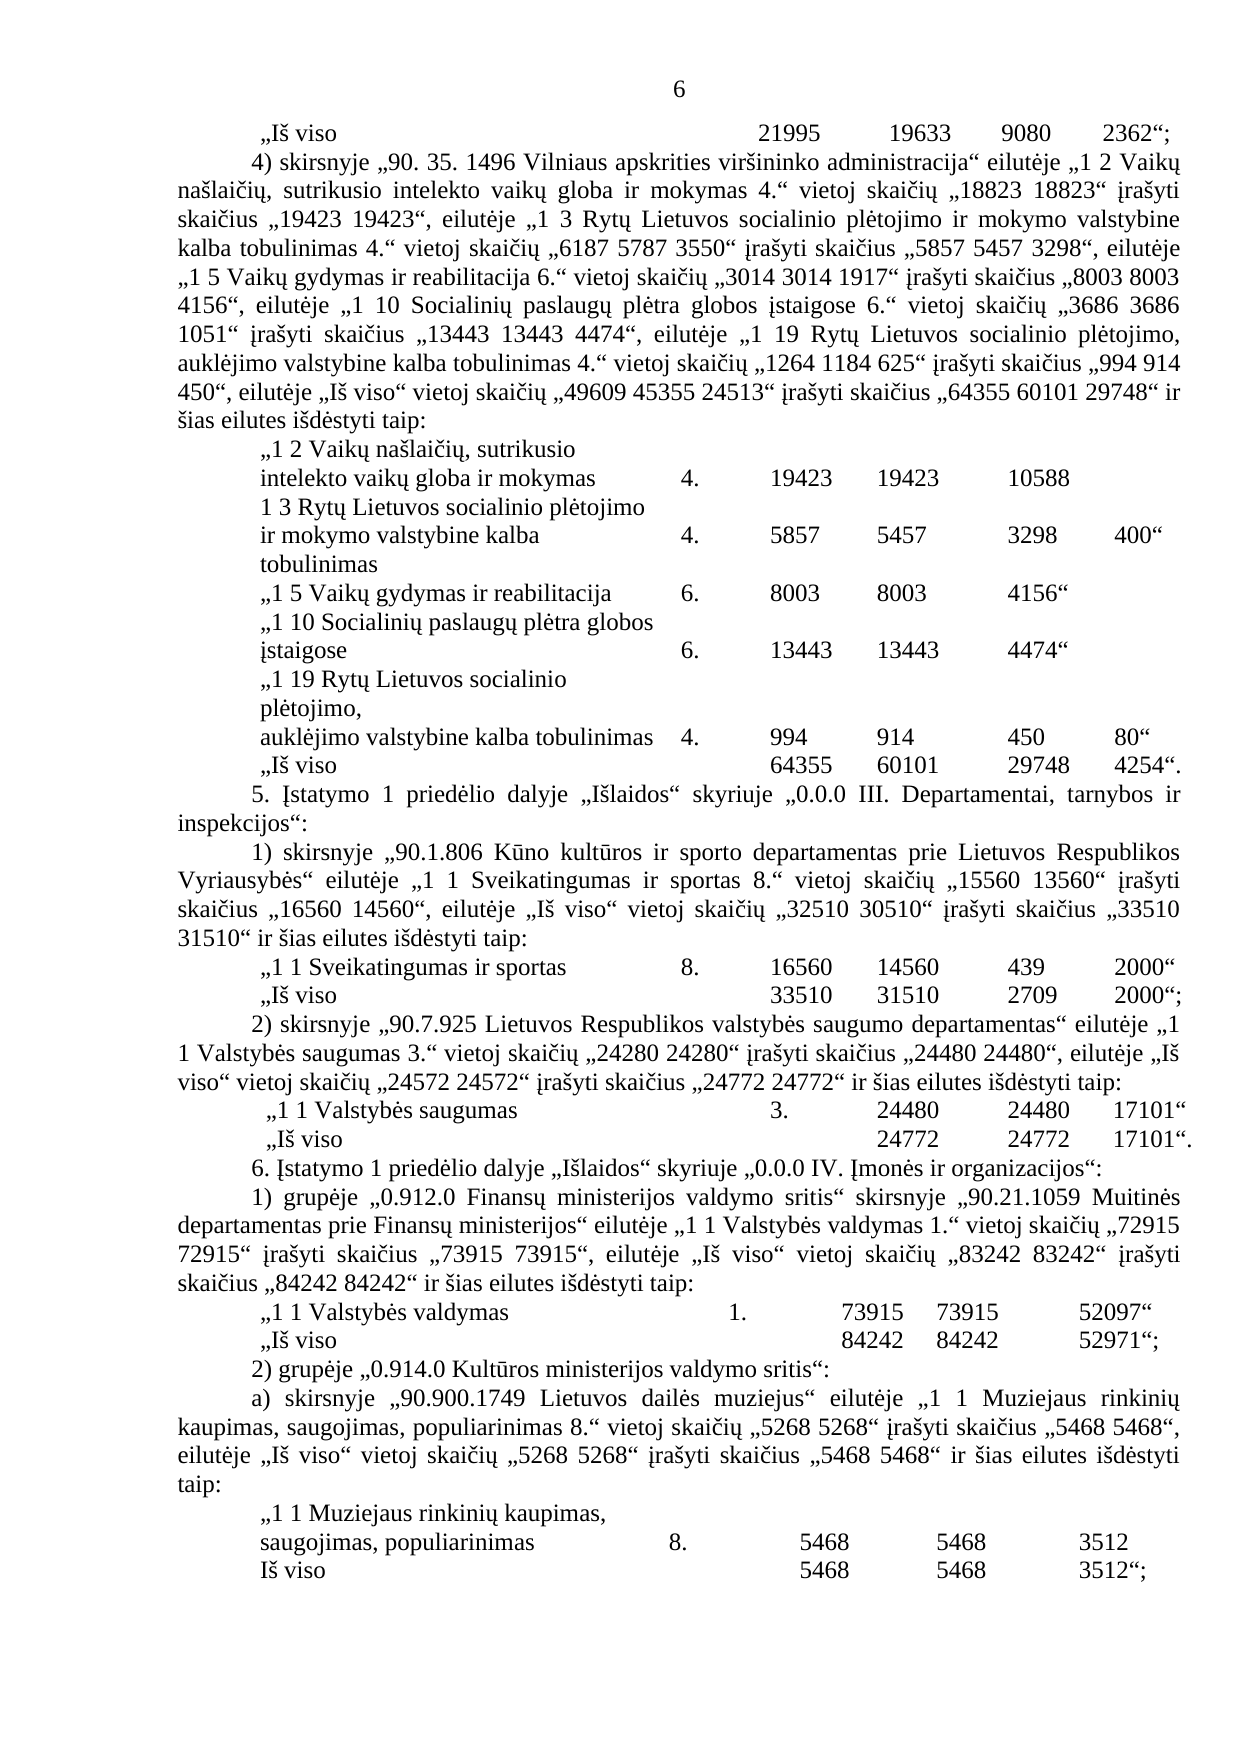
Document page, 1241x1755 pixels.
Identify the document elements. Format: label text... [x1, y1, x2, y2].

table_header [788, 1498, 925, 1527]
table_cell 2709 [996, 981, 1103, 1009]
table_cell 994 [759, 722, 865, 751]
table_cell ir mokymo valstybine kalba tobulinimas [177, 521, 669, 578]
table_header [1067, 1498, 1204, 1527]
table_cell 13443 [865, 636, 996, 664]
table_cell [865, 664, 996, 722]
table_cell 5857 [759, 521, 865, 578]
table_cell Iš viso [177, 1556, 657, 1584]
table_cell 5468 [788, 1556, 925, 1584]
table_header 17101“ [1101, 1096, 1204, 1124]
table_header 73915 [925, 1297, 1067, 1326]
table_cell 29748 [996, 751, 1103, 779]
table_header „1 2 Vaikų našlaičių, sutrikusio [177, 434, 669, 463]
table_cell 4. [669, 722, 758, 751]
text 1) grupėje „0.912.0 Finansų ministerijos valdymo sritis“ skirsnyje „90.21.1059 Muitinės departamentas prie Finansų ministerijos“ eilutėje „1 1 Valstybės valdymas 1.“ vietoj skaičių „72915 72915“ įrašyti skaičius „73915 73915“, eilutėje „Iš viso“ vietoj skaičių „83242 83242“ įrašyti skaičius „84242 84242“ ir šias eilutes išdėstyti taip: [177, 1182, 1181, 1297]
table_cell 8. [658, 1527, 788, 1556]
table_header „1 1 Valstybės saugumas [177, 1096, 758, 1124]
table_header [996, 434, 1103, 463]
table_cell 24772 [996, 1124, 1101, 1153]
table_cell [669, 664, 758, 722]
table_cell 64355 [759, 751, 865, 779]
table_cell 9080 [990, 118, 1091, 147]
table_cell 2362“; [1091, 118, 1204, 147]
table_cell 84242 [925, 1326, 1067, 1354]
table_cell 6. [669, 636, 758, 664]
table_cell 3512 [1067, 1527, 1204, 1556]
table_cell [669, 607, 758, 636]
table_cell [658, 1556, 788, 1584]
table_cell 52971“; [1067, 1326, 1204, 1354]
table_cell „Iš viso [177, 981, 669, 1009]
table_cell 19423 [759, 463, 865, 492]
table_header „1 1 Muziejaus rinkinių kaupimas, [177, 1498, 657, 1527]
table_cell 5468 [925, 1556, 1067, 1584]
table_cell [669, 751, 758, 779]
table_cell 24772 [865, 1124, 996, 1153]
table_cell „Iš viso [177, 751, 669, 779]
table_cell 450 [996, 722, 1103, 751]
table_header [669, 434, 758, 463]
table_header 14560 [865, 952, 996, 981]
table_cell 5457 [865, 521, 996, 578]
table_cell [865, 607, 996, 636]
table_header 73915 [830, 1297, 925, 1326]
table_cell 5468 [788, 1527, 925, 1556]
table_cell [669, 492, 758, 521]
table_header 2000“ [1103, 952, 1204, 981]
table_cell „1 10 Socialinių paslaugų plėtra globos [177, 607, 669, 636]
table_cell 19633 [877, 118, 990, 147]
table_header 8. [669, 952, 758, 981]
table_header 3. [759, 1096, 865, 1124]
table_cell 5468 [925, 1527, 1067, 1556]
table_cell [759, 492, 865, 521]
table_cell 17101“. [1101, 1124, 1204, 1153]
table_cell [586, 118, 747, 147]
table_cell „Iš viso [177, 1124, 758, 1153]
table_header 439 [996, 952, 1103, 981]
table_cell 33510 [759, 981, 865, 1009]
table_cell [717, 1326, 830, 1354]
table_cell 13443 [759, 636, 865, 664]
table_cell 6. [669, 578, 758, 607]
table_header 52097“ [1067, 1297, 1204, 1326]
table_cell [669, 981, 758, 1009]
table_header [759, 434, 865, 463]
table_cell [865, 492, 996, 521]
table_header 16560 [759, 952, 865, 981]
table_cell [759, 664, 865, 722]
table_cell 4. [669, 521, 758, 578]
table_cell 4156“ [996, 578, 1103, 607]
table_cell saugojimas, populiarinimas [177, 1527, 657, 1556]
table_cell [1103, 636, 1204, 664]
table_cell 400“ [1103, 521, 1204, 578]
table_cell [996, 664, 1103, 722]
table_cell „1 5 Vaikų gydymas ir reabilitacija [177, 578, 669, 607]
table_header [925, 1498, 1067, 1527]
table_cell 8003 [865, 578, 996, 607]
table_cell [759, 1124, 865, 1153]
table_cell 19423 [865, 463, 996, 492]
table_header [658, 1498, 788, 1527]
table_header „1 1 Valstybės valdymas [177, 1297, 717, 1326]
table_header „1 1 Sveikatingumas ir sportas [177, 952, 669, 981]
table_cell 2000“; [1103, 981, 1204, 1009]
table_cell 1 3 Rytų Lietuvos socialinio plėtojimo [177, 492, 669, 521]
table_cell 10588 [996, 463, 1103, 492]
table_cell „Iš viso [177, 118, 586, 147]
table_cell 4. [669, 463, 758, 492]
table_cell 31510 [865, 981, 996, 1009]
table_cell 3298 [996, 521, 1103, 578]
table_cell [996, 492, 1103, 521]
table_cell [759, 607, 865, 636]
table_cell [1103, 463, 1204, 492]
table_cell 3512“; [1067, 1556, 1204, 1584]
table_cell 4474“ [996, 636, 1103, 664]
table_cell [1103, 664, 1204, 722]
table_cell [1103, 607, 1204, 636]
table_cell 21995 [747, 118, 877, 147]
text 2) grupėje „0.914.0 Kultūros ministerijos valdymo sritis“: [177, 1354, 1181, 1383]
table_cell 8003 [759, 578, 865, 607]
table_cell įstaigose [177, 636, 669, 664]
table_cell „Iš viso [177, 1326, 717, 1354]
table_cell [996, 607, 1103, 636]
table_cell [1103, 578, 1204, 607]
table_cell intelekto vaikų globa ir mokymas [177, 463, 669, 492]
table_header 24480 [865, 1096, 996, 1124]
table_header [865, 434, 996, 463]
table_cell 4254“. [1103, 751, 1204, 779]
table_cell „1 19 Rytų Lietuvos socialinio plėtojimo, [177, 664, 669, 722]
table_cell 80“ [1103, 722, 1204, 751]
text 2) skirsnyje „90.7.925 Lietuvos Respublikos valstybės saugumo departamentas“ eilutėje „1 1 Valstybės saugumas 3.“ vietoj skaičių „24280 24280“ įrašyti skaičius „24480 24480“, eilutėje „Iš viso“ vietoj skaičių „24572 24572“ įrašyti skaičius „24772 24772“ ir šias eilutes išdėstyti taip: [177, 1009, 1181, 1096]
text 6. Įstatymo 1 priedėlio dalyje „Išlaidos“ skyriuje „0.0.0 IV. Įmonės ir organizacijos“: [177, 1153, 1181, 1182]
text a) skirsnyje „90.900.1749 Lietuvos dailės muziejus“ eilutėje „1 1 Muziejaus rinkinių kaupimas, saugojimas, populiarinimas 8.“ vietoj skaičių „5268 5268“ įrašyti skaičius „5468 5468“, eilutėje „Iš viso“ vietoj skaičių „5268 5268“ įrašyti skaičius „5468 5468“ ir šias eilutes išdėstyti taip: [177, 1383, 1181, 1498]
table_cell auklėjimo valstybine kalba tobulinimas [177, 722, 669, 751]
table_header [1103, 434, 1204, 463]
table_header 1. [717, 1297, 830, 1326]
table_cell 84242 [830, 1326, 925, 1354]
table_cell [1103, 492, 1204, 521]
table_header 24480 [996, 1096, 1101, 1124]
table_cell 60101 [865, 751, 996, 779]
text 5. Įstatymo 1 priedėlio dalyje „Išlaidos“ skyriuje „0.0.0 III. Departamentai, tarnybos ir inspekcijos“: [177, 779, 1181, 837]
text 1) skirsnyje „90.1.806 Kūno kultūros ir sporto departamentas prie Lietuvos Respublikos Vyriausybės“ eilutėje „1 1 Sveikatingumas ir sportas 8.“ vietoj skaičių „15560 13560“ įrašyti skaičius „16560 14560“, eilutėje „Iš viso“ vietoj skaičių „32510 30510“ įrašyti skaičius „33510 31510“ ir šias eilutes išdėstyti taip: [177, 837, 1181, 952]
text 4) skirsnyje „90. 35. 1496 Vilniaus apskrities viršininko administracija“ eilutėje „1 2 Vaikų našlaičių, sutrikusio intelekto vaikų globa ir mokymas 4.“ vietoj skaičių „18823 18823“ įrašyti skaičius „19423 19423“, eilutėje „1 3 Rytų Lietuvos socialinio plėtojimo ir mokymo valstybine kalba tobulinimas 4.“ vietoj skaičių „6187 5787 3550“ įrašyti skaičius „5857 5457 3298“, eilutėje „1 5 Vaikų gydymas ir reabilitacija 6.“ vietoj skaičių „3014 3014 1917“ įrašyti skaičius „8003 8003 4156“, eilutėje „1 10 Socialinių paslaugų plėtra globos įstaigose 6.“ vietoj skaičių „3686 3686 1051“ įrašyti skaičius „13443 13443 4474“, eilutėje „1 19 Rytų Lietuvos socialinio plėtojimo, auklėjimo valstybine kalba tobulinimas 4.“ vietoj skaičių „1264 1184 625“ įrašyti skaičius „994 914 450“, eilutėje „Iš viso“ vietoj skaičių „49609 45355 24513“ įrašyti skaičius „64355 60101 29748“ ir šias eilutes išdėstyti taip: [177, 147, 1181, 434]
table_cell 914 [865, 722, 996, 751]
